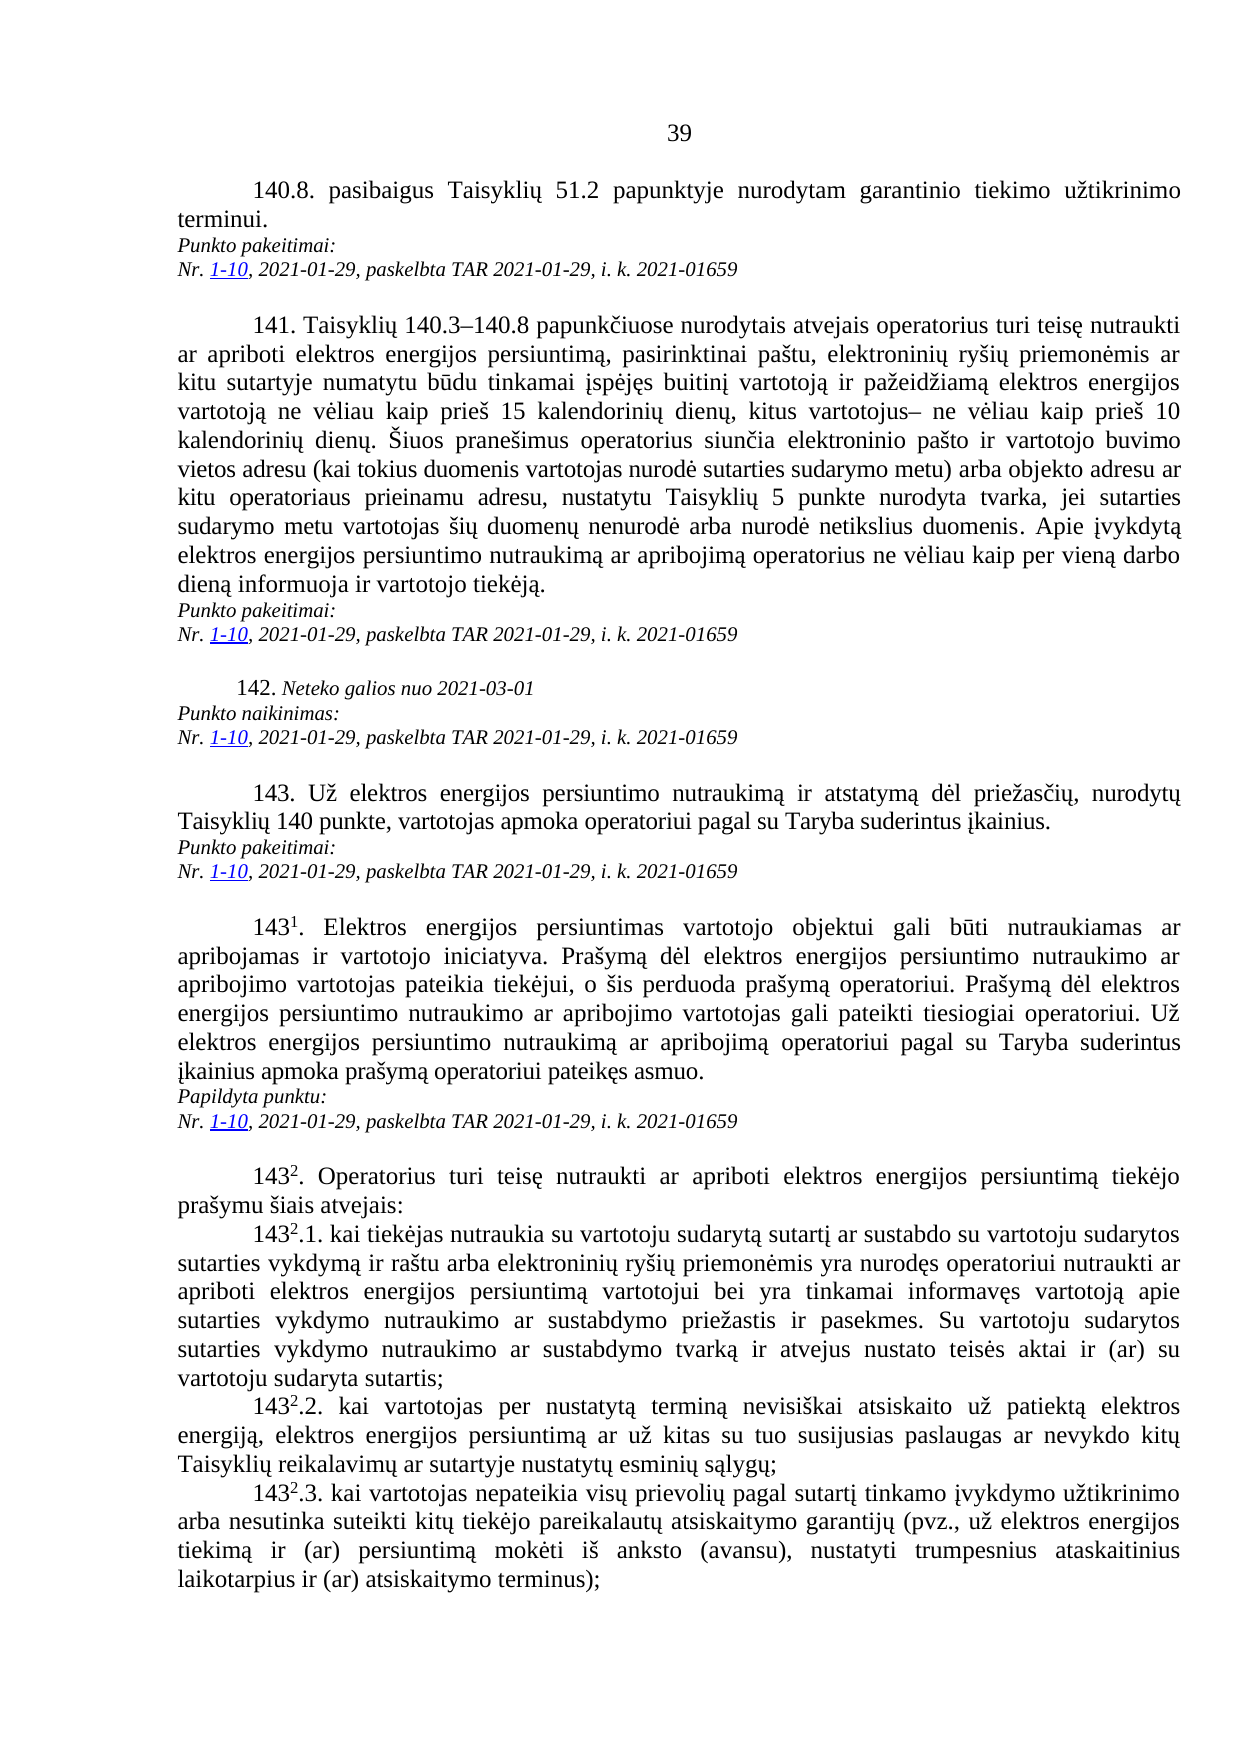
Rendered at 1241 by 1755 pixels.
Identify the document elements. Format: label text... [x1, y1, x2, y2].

text 141. Taisyklių 140.3–140.8 papunkčiuose nurodytais atvejais operatorius turi teisę nutraukti ar apriboti elektros energijos persiuntimą, pasirinktinai paštu, elektroninių ryšių priemonėmis ar kitu sutartyje numatytu būdu tinkamai įspėjęs buitinį vartotoją ir pažeidžiamą elektros energijos vartotoją ne vėliau kaip prieš 15 kalendorinių dienų, kitus vartotojus– ne vėliau kaip prieš 10 kalendorinių dienų. Šiuos pranešimus operatorius siunčia elektroninio pašto ir vartotojo buvimo vietos adresu (kai tokius duomenis vartotojas nurodė sutarties sudarymo metu) arba objekto adresu ar kitu operatoriaus prieinamu adresu, nustatytu Taisyklių 5 punkte nurodyta tvarka, jei sutarties sudarymo metu vartotojas šių duomenų nenurodė arba nurodė netikslius duomenis. Apie įvykdytą elektros energijos persiuntimo nutraukimą ar apribojimą operatorius ne vėliau kaip per vieną darbo dieną informuoja ir vartotojo tiekėją. [177, 310, 1181, 597]
text 1431. Elektros energijos persiuntimas vartotojo objektui gali būti nutraukiamas ar apribojamas ir vartotojo iniciatyva. Prašymą dėl elektros energijos persiuntimo nutraukimo ar apribojimo vartotojas pateikia tiekėjui, o šis perduoda prašymą operatoriui. Prašymą dėl elektros energijos persiuntimo nutraukimo ar apribojimo vartotojas gali pateikti tiesiogiai operatoriui. Už elektros energijos persiuntimo nutraukimą ar apribojimą operatoriui pagal su Taryba suderintus įkainius apmoka prašymą operatoriui pateikęs asmuo. [177, 912, 1181, 1084]
text 1432.3. kai vartotojas nepateikia visų prievolių pagal sutartį tinkamo įvykdymo užtikrinimo arba nesutinka suteikti kitų tiekėjo pareikalautų atsiskaitymo garantijų (pvz., už elektros energijos tiekimą ir (ar) persiuntimą mokėti iš anksto (avansu), nustatyti trumpesnius ataskaitinius laikotarpius ir (ar) atsiskaitymo terminus); [177, 1478, 1181, 1593]
text Punkto pakeitimai: [177, 597, 1181, 622]
text Punkto pakeitimai: [177, 835, 1181, 859]
text 142. Neteko galios nuo 2021-03-01 [177, 674, 1181, 701]
text 140.8. pasibaigus Taisyklių 51.2 papunktyje nurodytam garantinio tiekimo užtikrinimo terminui. [177, 176, 1181, 233]
text 1432.1. kai tiekėjas nutraukia su vartotoju sudarytą sutartį ar sustabdo su vartotoju sudarytos sutarties vykdymą ir raštu arba elektroninių ryšių priemonėmis yra nurodęs operatoriui nutraukti ar apriboti elektros energijos persiuntimą vartotojui bei yra tinkamai informavęs vartotoją apie sutarties vykdymo nutraukimo ar sustabdymo priežastis ir pasekmes. Su vartotoju sudarytos sutarties vykdymo nutraukimo ar sustabdymo tvarką ir atvejus nustato teisės aktai ir (ar) su vartotoju sudaryta sutartis; [177, 1219, 1181, 1391]
text Nr. 1-10, 2021-01-29, paskelbta TAR 2021-01-29, i. k. 2021-01659 [177, 725, 1181, 749]
text Nr. 1-10, 2021-01-29, paskelbta TAR 2021-01-29, i. k. 2021-01659 [177, 1108, 1181, 1133]
text Nr. 1-10, 2021-01-29, paskelbta TAR 2021-01-29, i. k. 2021-01659 [177, 859, 1181, 883]
text 143. Už elektros energijos persiuntimo nutraukimą ir atstatymą dėl priežasčių, nurodytų Taisyklių 140 punkte, vartotojas apmoka operatoriui pagal su Taryba suderintus įkainius. [177, 778, 1181, 835]
text 1432. Operatorius turi teisę nutraukti ar apriboti elektros energijos persiuntimą tiekėjo prašymu šiais atvejais: [177, 1161, 1181, 1219]
text 1432.2. kai vartotojas per nustatytą terminą nevisiškai atsiskaito už patiektą elektros energiją, elektros energijos persiuntimą ar už kitas su tuo susijusias paslaugas ar nevykdo kitų Taisyklių reikalavimų ar sutartyje nustatytų esminių sąlygų; [177, 1391, 1181, 1478]
text Punkto naikinimas: [177, 701, 1181, 725]
text Papildyta punktu: [177, 1084, 1181, 1108]
text Nr. 1-10, 2021-01-29, paskelbta TAR 2021-01-29, i. k. 2021-01659 [177, 622, 1181, 646]
text Nr. 1-10, 2021-01-29, paskelbta TAR 2021-01-29, i. k. 2021-01659 [177, 257, 1181, 281]
text Punkto pakeitimai: [177, 233, 1181, 257]
